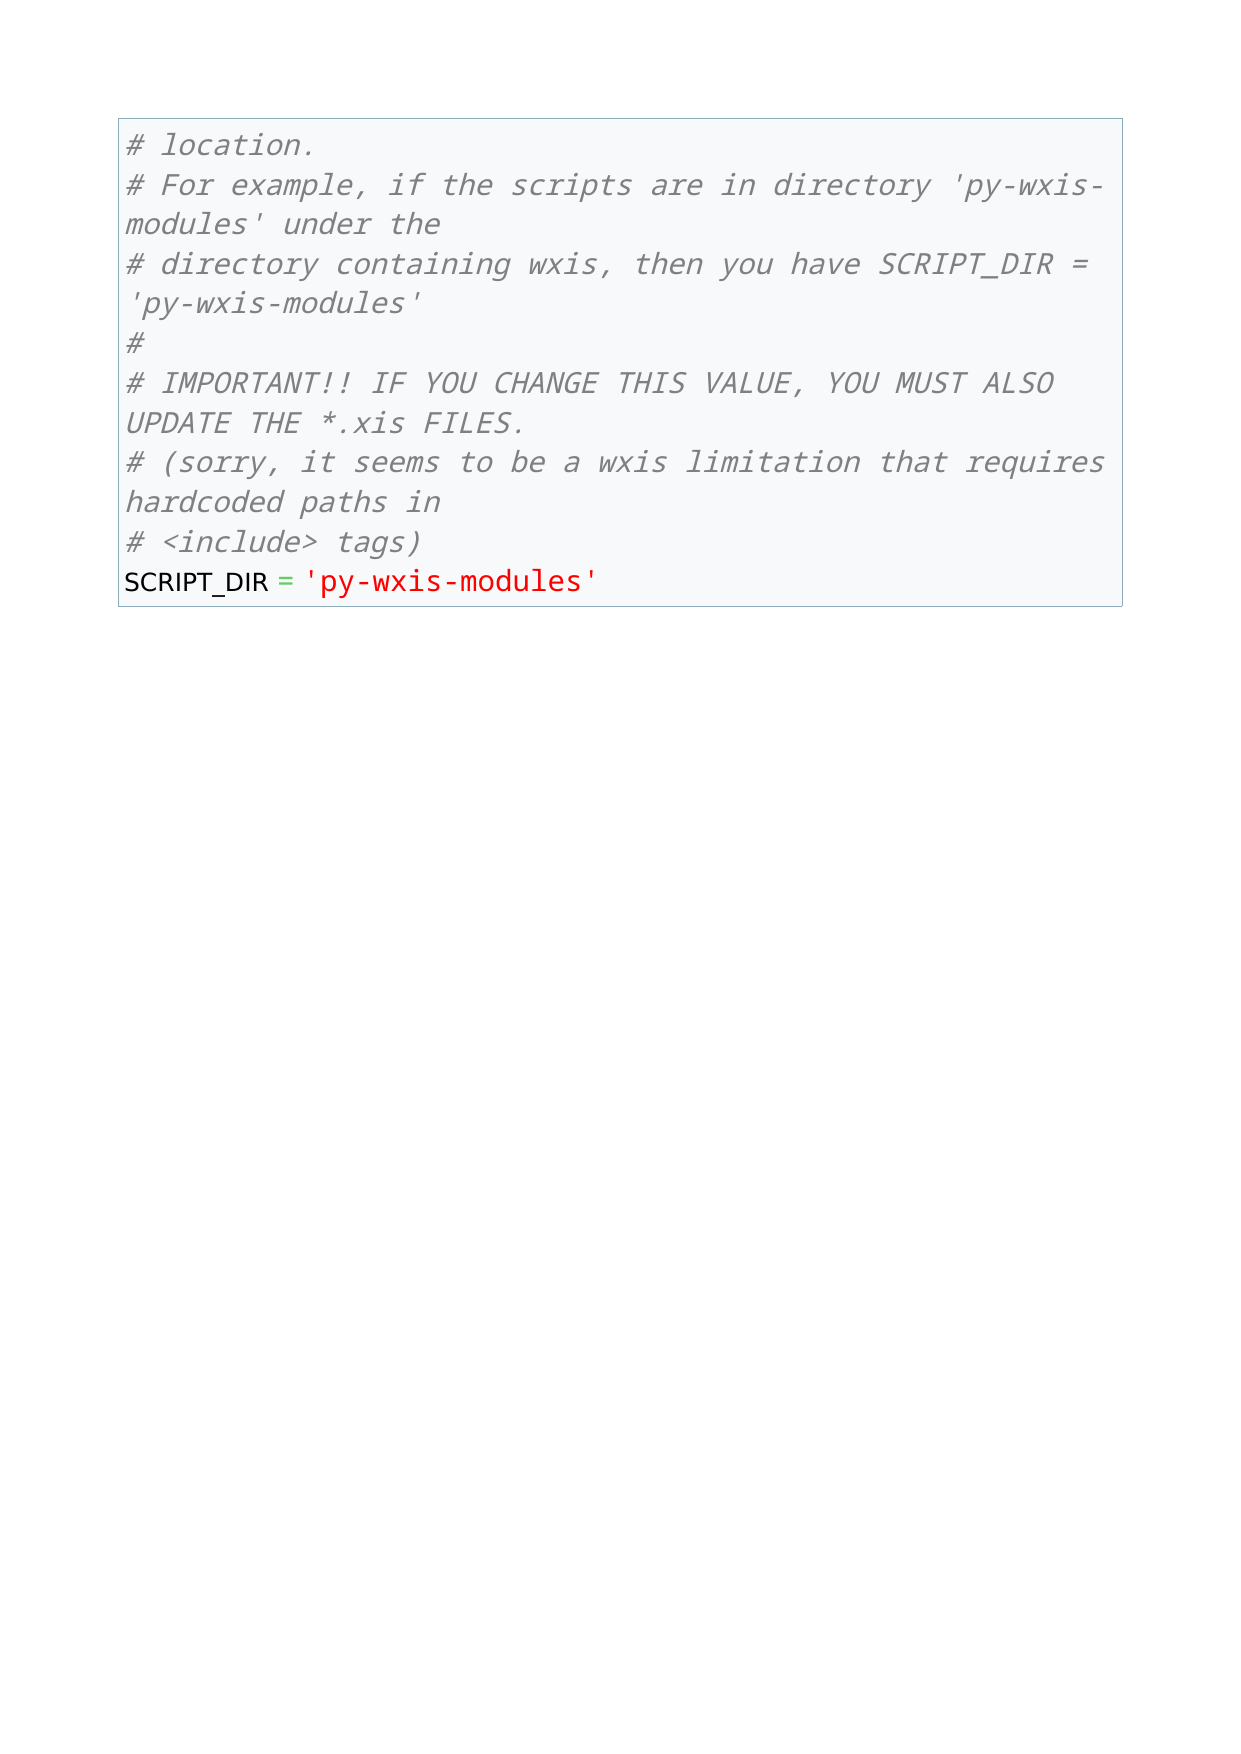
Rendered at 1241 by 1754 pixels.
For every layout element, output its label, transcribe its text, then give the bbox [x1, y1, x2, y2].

table_header # location. # For example, if the scripts are in directory 'py-wxis-modules' under the # directory containing wxis, then you have SCRIPT_DIR = 'py-wxis-modules' # # IMPORTANT!! IF YOU CHANGE THIS VALUE, YOU MUST ALSO UPDATE THE *.xis FILES. # (sorry, it seems to be a wxis limitation that requires hardcoded paths in # <include> tags) SCRIPT_DIR = 'py-wxis-modules' [119, 119, 1122, 606]
